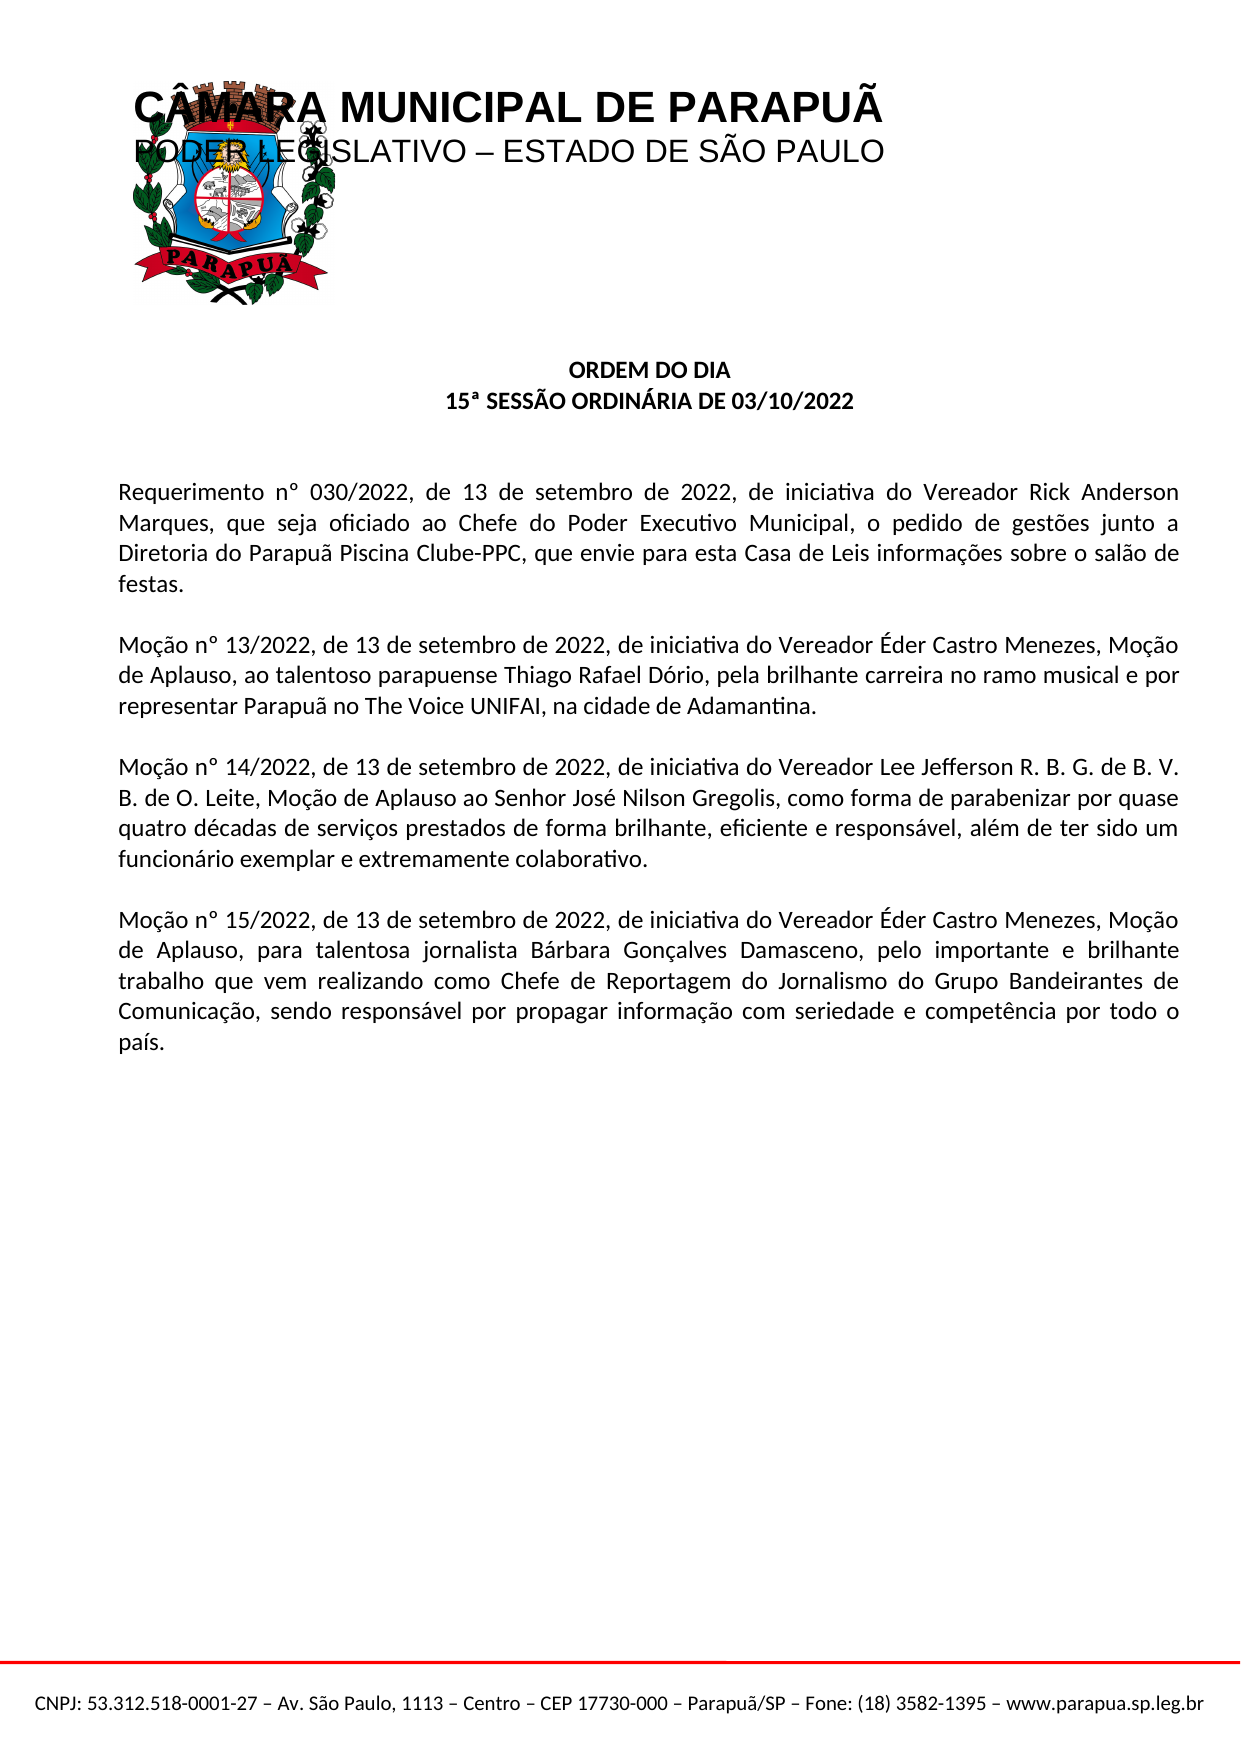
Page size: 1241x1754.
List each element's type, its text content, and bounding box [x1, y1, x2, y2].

text 15ª SESSÃO ORDINÁRIA DE 03/10/2022 [118, 385, 1181, 415]
picture [133, 81, 336, 305]
text Moção nº 13/2022, de 13 de setembro de 2022, de iniciativa do Vereador Éder Castro Menezes, Moção de Aplauso, ao talentoso parapuense Thiago Rafael Dório, pela brilhante carreira no ramo musical e por representar Parapuã no The Voice UNIFAI, na cidade de Adamantina. [118, 629, 1181, 721]
text Moção nº 15/2022, de 13 de setembro de 2022, de iniciativa do Vereador Éder Castro Menezes, Moção de Aplauso, para talentosa jornalista Bárbara Gonçalves Damasceno, pelo importante e brilhante trabalho que vem realizando como Chefe de Reportagem do Jornalismo do Grupo Bandeirantes de Comunicação, sendo responsável por propagar informação com seriedade e competência por todo o país. [118, 904, 1181, 1056]
text Requerimento nº 030/2022, de 13 de setembro de 2022, de iniciativa do Vereador Rick Anderson Marques, que seja oficiado ao Chefe do Poder Executivo Municipal, o pedido de gestões junto a Diretoria do Parapuã Piscina Clube-PPC, que envie para esta Casa de Leis informações sobre o salão de festas. [118, 476, 1181, 598]
text ORDEM DO DIA [118, 354, 1181, 385]
text Moção nº 14/2022, de 13 de setembro de 2022, de iniciativa do Vereador Lee Jefferson R. B. G. de B. V. B. de O. Leite, Moção de Aplauso ao Senhor José Nilson Gregolis, como forma de parabenizar por quase quatro décadas de serviços prestados de forma brilhante, eficiente e responsável, além de ter sido um funcionário exemplar e extremamente colaborativo. [118, 751, 1181, 873]
